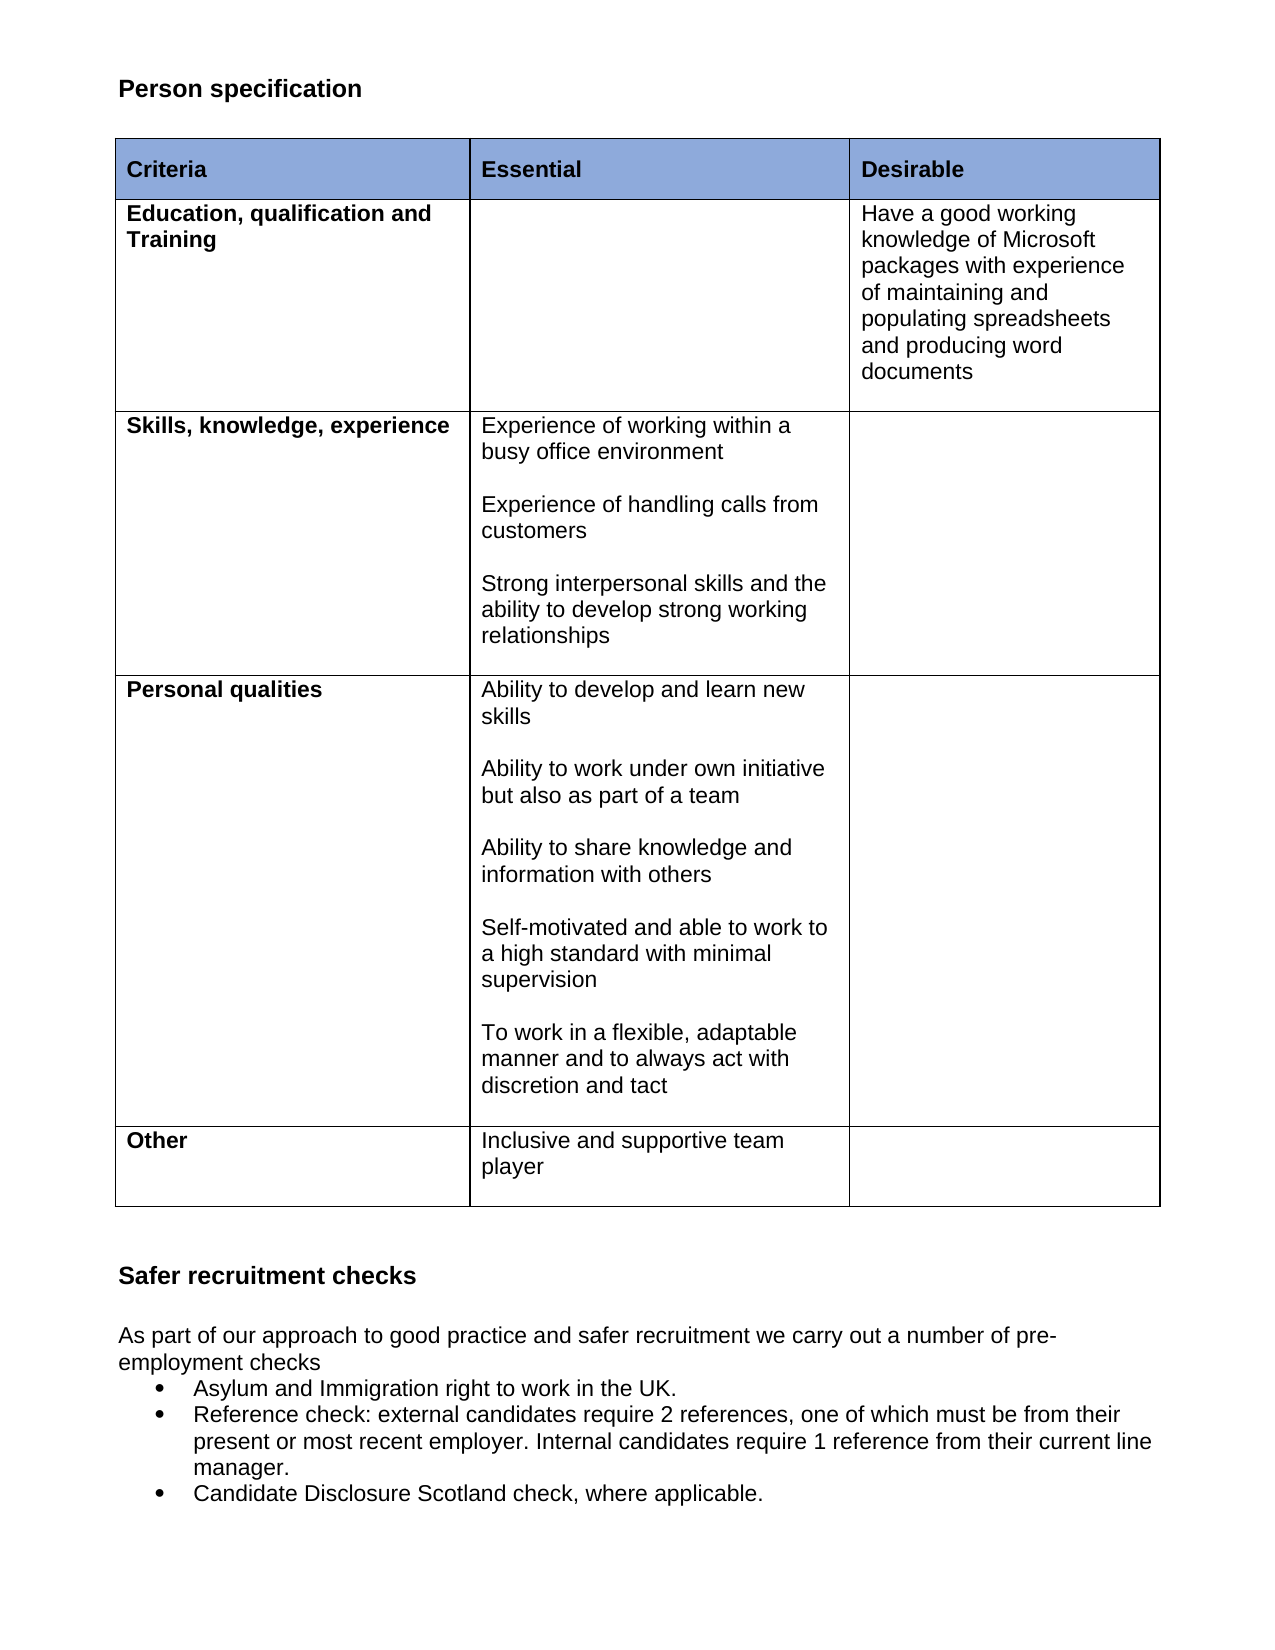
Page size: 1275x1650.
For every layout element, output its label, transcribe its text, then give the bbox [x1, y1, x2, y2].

table_cell Education, qualification and Training [116, 200, 469, 411]
list Asylum and Immigration right to work in the UK. [156, 1375, 1157, 1401]
subtitle Safer recruitment checks [118, 1261, 1157, 1289]
table_cell Other [116, 1127, 469, 1206]
text As part of our approach to good practice and safer recruitment we carry out a number of pre-employment checks [118, 1322, 1157, 1375]
subtitle Person specification [118, 74, 1157, 103]
table_header Essential [471, 139, 849, 199]
table_cell Personal qualities [116, 676, 469, 1126]
table_cell Experience of working within a busy office environment Experience of handling calls from customers Strong interpersonal skills and the ability to develop strong working relationships [471, 412, 849, 675]
table_cell Ability to develop and learn new skills Ability to work under own initiative but also as part of a team Ability to share knowledge and information with others Self-motivated and able to work to a high standard with minimal supervision To work in a flexible, adaptable manner and to always act with discretion and tact [471, 676, 849, 1126]
table_cell [850, 412, 1159, 675]
table_cell Inclusive and supportive team player [471, 1127, 849, 1206]
list Reference check: external candidates require 2 references, one of which must be from their present or most recent employer. Internal candidates require 1 reference from their current line manager. [156, 1401, 1157, 1480]
list Candidate Disclosure Scotland check, where applicable. [156, 1480, 1157, 1507]
table_cell [850, 1127, 1159, 1206]
table_cell [471, 200, 849, 411]
table_header Criteria [116, 139, 469, 199]
table_cell Skills, knowledge, experience [116, 412, 469, 675]
table_cell Have a good working knowledge of Microsoft packages with experience of maintaining and populating spreadsheets and producing word documents [850, 200, 1159, 411]
table_header Desirable [850, 139, 1159, 199]
table_cell [850, 676, 1159, 1126]
